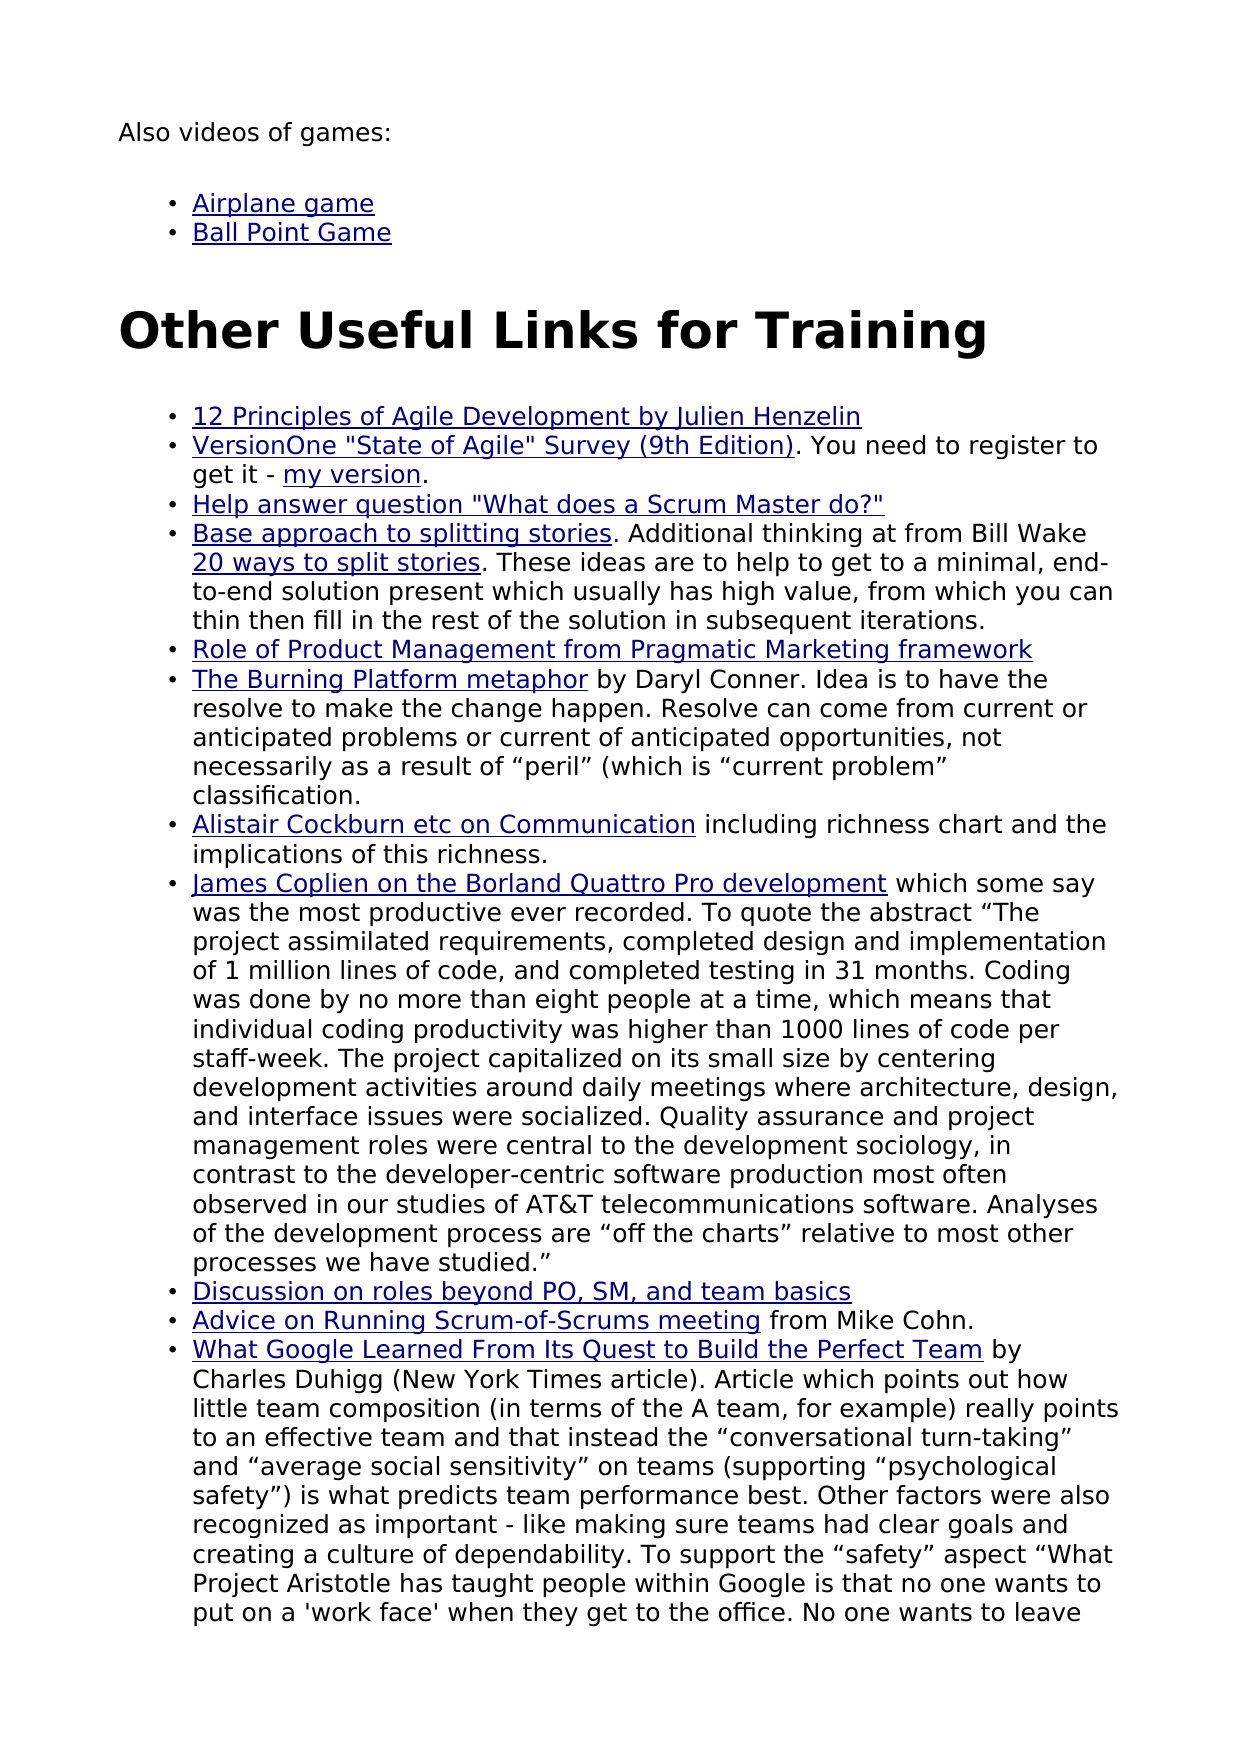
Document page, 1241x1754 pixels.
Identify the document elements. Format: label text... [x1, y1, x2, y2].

list 12 Principles of Agile Development by Julien Henzelin [177, 402, 1122, 431]
list Role of Product Management from Pragmatic Marketing framework [177, 636, 1122, 665]
list Alistair Cockburn etc on Communication including richness chart and the implications of this richness. [177, 811, 1122, 869]
list What Google Learned From Its Quest to Build the Perfect Team by Charles Duhigg (New York Times article). Article which points out how little team composition (in terms of the A team, for example) really points to an effective team and that instead the “conversational turn-taking” and “average social sensitivity” on teams (supporting “psychological safety”) is what predicts team performance best. Other factors were also recognized as important - like making sure teams had clear goals and creating a culture of dependability. To support the “safety” aspect “What Project Aristotle has taught people within Google is that no one wants to put on a 'work face' when they get to the office. No one wants to leave [177, 1336, 1122, 1627]
list Advice on Running Scrum-of-Scrums meeting from Mike Cohn. [177, 1306, 1122, 1336]
list Base approach to splitting stories. Additional thinking at from Bill Wake 20 ways to split stories. These ideas are to help to get to a minimal, end-to-end solution present which usually has high value, from which you can thin then fill in the rest of the solution in subsequent iterations. [177, 519, 1122, 636]
list Ball Point Game [177, 218, 1122, 248]
list Airplane game [177, 189, 1122, 218]
list Discussion on roles beyond PO, SM, and team basics [177, 1277, 1122, 1306]
list James Coplien on the Borland Quattro Pro development which some say was the most productive ever recorded. To quote the abstract “The project assimilated requirements, completed design and implementation of 1 million lines of code, and completed testing in 31 months. Coding was done by no more than eight people at a time, which means that individual coding productivity was higher than 1000 lines of code per staff-week. The project capitalized on its small size by centering development activities around daily meetings where architecture, design, and interface issues were socialized. Quality assurance and project management roles were central to the development sociology, in contrast to the developer-centric software production most often observed in our studies of AT&T telecommunications software. Analyses of the development process are “off the charts” relative to most other processes we have studied.” [177, 869, 1122, 1277]
subtitle Other Useful Links for Training [118, 302, 1122, 360]
list Help answer question "What does a Scrum Master do?" [177, 490, 1122, 519]
list VersionOne "State of Agile" Survey (9th Edition). You need to register to get it - my version. [177, 431, 1122, 490]
text Also videos of games: [118, 118, 1122, 147]
list The Burning Platform metaphor by Daryl Conner. Idea is to have the resolve to make the change happen. Resolve can come from current or anticipated problems or current of anticipated opportunities, not necessarily as a result of “peril” (which is “current problem” classification. [177, 665, 1122, 811]
